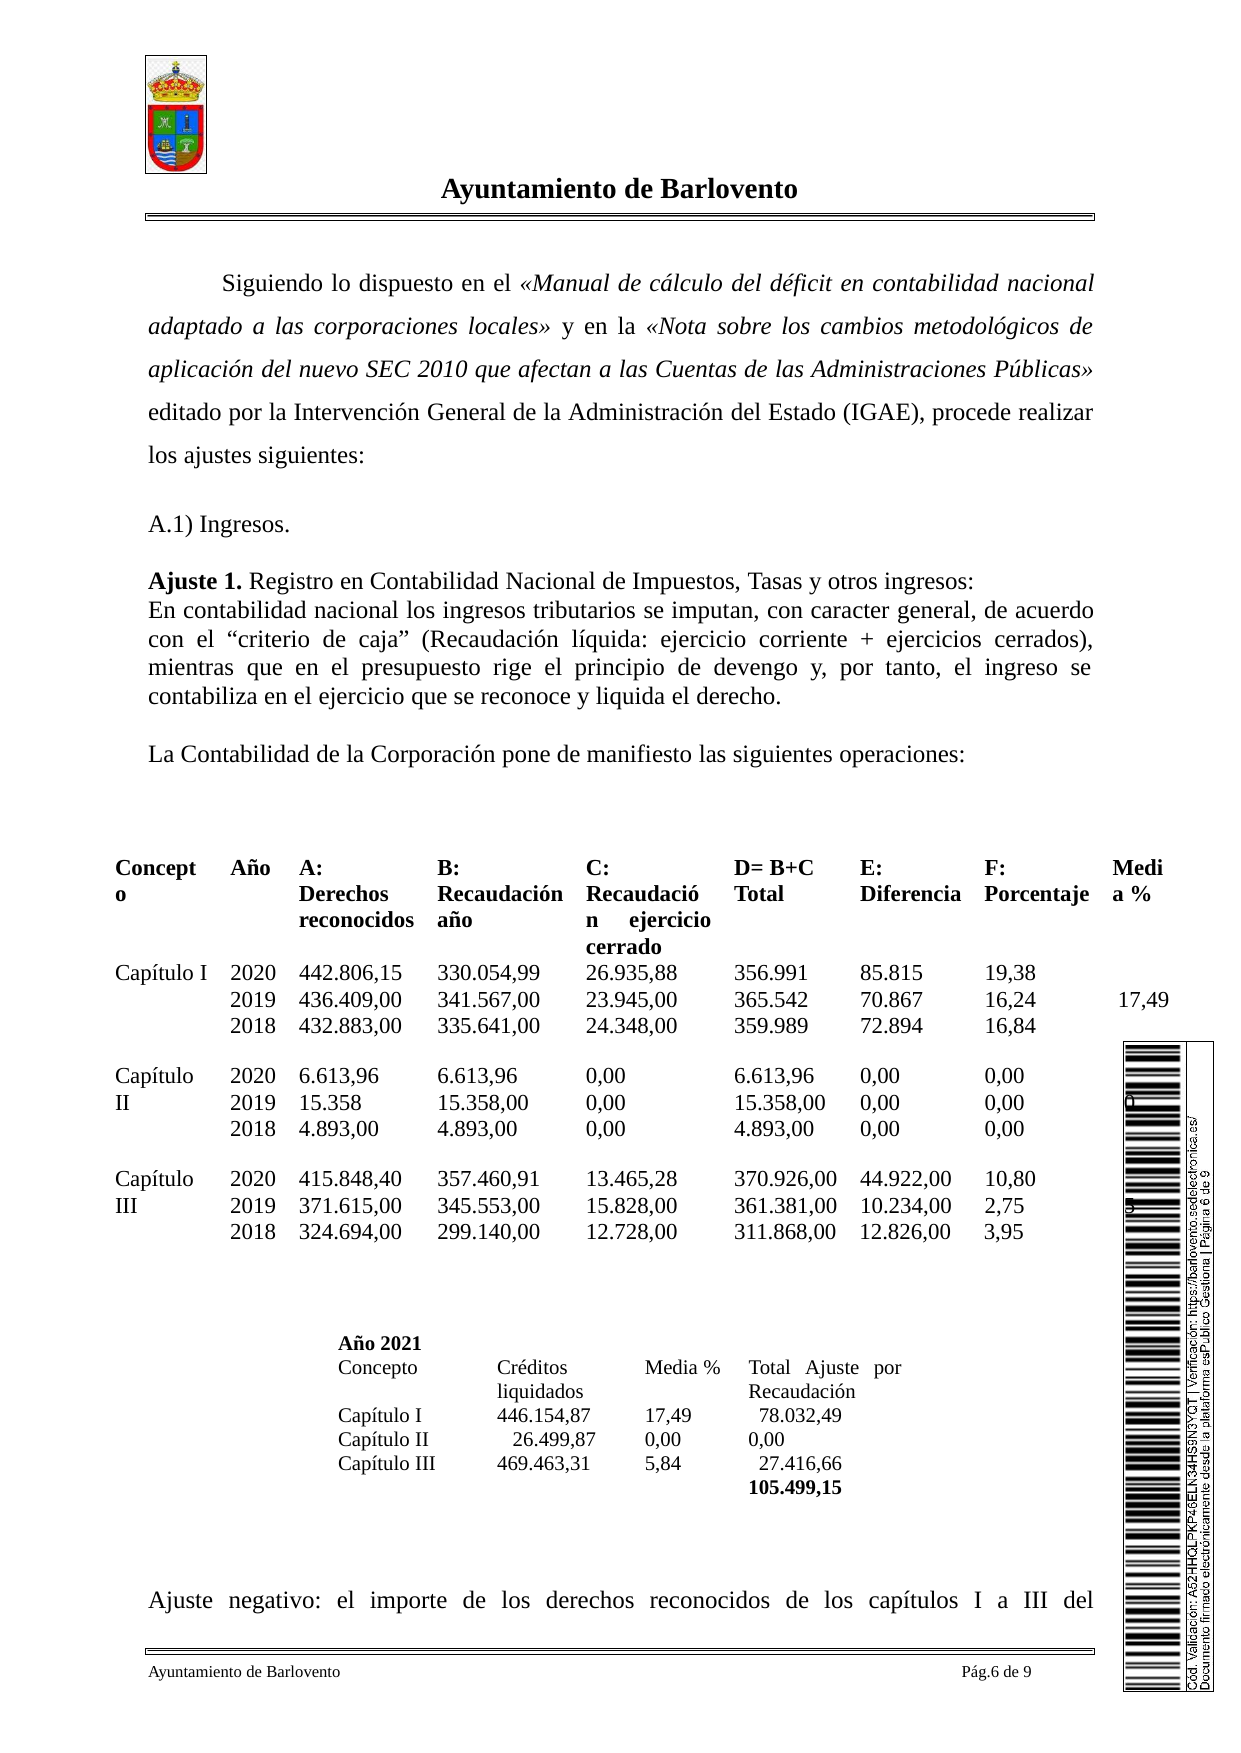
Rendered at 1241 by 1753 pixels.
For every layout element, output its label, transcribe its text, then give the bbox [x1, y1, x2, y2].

text 0,00 [984, 1116, 1049, 1141]
text D= B+C [734, 855, 839, 880]
text 2 [230, 1219, 241, 1244]
text 345.553,00 [437, 1193, 565, 1218]
text 17,49 [644, 1404, 716, 1427]
text 2020 6.613,96 [230, 1063, 404, 1089]
text Capítulo [115, 1166, 219, 1192]
text 1 [748, 1476, 758, 1499]
text III [115, 1193, 219, 1218]
text F: [984, 855, 1031, 880]
picture [146, 56, 206, 173]
text 17,49 [1118, 987, 1194, 1012]
text n [586, 907, 623, 933]
text 27.416,66 [758, 1452, 867, 1475]
text 018 432.883,00 [241, 1013, 427, 1038]
text 2019 15.358 [230, 1090, 404, 1115]
text 0 [1123, 1090, 1160, 1115]
text 5 [1123, 1193, 1160, 1218]
text 85.815 [860, 960, 948, 986]
text 0,00 [984, 1063, 1049, 1089]
text 6.613,96 [734, 1063, 851, 1089]
text 2020 415.848,40 [230, 1166, 427, 1192]
text cerrado [586, 934, 687, 959]
text 19,38 [984, 960, 1061, 986]
text 2019 371.615,00 [230, 1193, 427, 1218]
text mientras que en el presupuesto rige el principio de devengo y, por tanto, el ingreso se [148, 654, 1116, 681]
text 26.499,87 [512, 1428, 621, 1451]
text 4.893,00 [734, 1116, 851, 1141]
text 019 436.409,00 [241, 987, 427, 1012]
text E: [860, 855, 908, 880]
picture [1187, 1042, 1213, 1691]
text 26.935,88 [586, 960, 702, 986]
text 15.828,00 [586, 1193, 702, 1218]
text 365.542 [734, 987, 833, 1012]
text 357.460,91 [437, 1166, 565, 1192]
text C: [586, 855, 635, 880]
text Ayuntamiento de Barlovento [148, 1662, 366, 1681]
text 370.926,00 44.922,00 10,80 [734, 1166, 1061, 1192]
text 16,24 [984, 987, 1061, 1012]
text 330.054,99 [437, 960, 565, 986]
text En contabilidad nacional los ingresos tributarios se imputan, con caracter general, de acuerdo [148, 596, 1116, 624]
text La Contabilidad de la Corporación pone de manifiesto las siguientes operaciones: [148, 740, 989, 768]
picture [1124, 1042, 1186, 1691]
text los ajustes siguientes: [148, 442, 1117, 469]
text 0,00 [860, 1090, 925, 1115]
text 16,84 [984, 1013, 1061, 1038]
text Recaudación [748, 1380, 881, 1403]
text 05.499,15 [758, 1476, 867, 1499]
text II [115, 1090, 219, 1115]
text Capítulo II [338, 1428, 461, 1451]
text 0,00 [644, 1428, 716, 1451]
text Concept Año A: [115, 855, 437, 880]
text Recaudación Recaudació [437, 881, 734, 907]
text 0,00 [586, 1090, 651, 1115]
text 341.567,00 [437, 987, 565, 1012]
text 78.032,49 [758, 1404, 881, 1427]
text liquidados [497, 1380, 621, 1403]
text 0,00 [586, 1063, 651, 1089]
text Total [734, 881, 839, 907]
text 15.358,00 [734, 1090, 851, 1115]
text Ajuste 1. Registro en Contabilidad Nacional de Impuestos, Tasas y otros ingresos: [148, 567, 1116, 595]
text 2 [230, 1116, 241, 1141]
text adaptado a las corporaciones locales» y en la «Nota sobre los cambios metodológicos de [148, 312, 1117, 340]
text 356.991 [734, 960, 833, 986]
text Ayuntamiento de Barlovento [441, 173, 825, 205]
text o [115, 881, 151, 907]
text 0,00 [860, 1063, 925, 1089]
text 0,00 [860, 1116, 925, 1141]
text A.1) Ingresos. [148, 510, 315, 538]
text B: [437, 855, 586, 880]
text 446.154,87 [497, 1404, 621, 1427]
text Diferencia Porcentaje a % [860, 881, 1177, 907]
text 018 324.694,00 [241, 1219, 427, 1244]
text 4.893,00 [437, 1116, 554, 1141]
text 70.867 [860, 987, 948, 1012]
text 15.358,00 [437, 1090, 554, 1115]
text 311.868,00 12.826,00 3,95 [734, 1219, 1061, 1244]
text 359.989 [734, 1013, 833, 1038]
picture [146, 214, 1094, 220]
text 299.140,00 [437, 1219, 565, 1244]
text 0,00 [748, 1428, 881, 1451]
text Capítulo I 2020 442.806,15 [115, 960, 427, 986]
text con el “criterio de caja” (Recaudación líquida: ejercicio corriente + ejercicios cerrados), [148, 625, 1116, 653]
text aplicación del nuevo SEC 2010 que afectan a las Cuentas de las Administraciones Públicas» [148, 356, 1117, 383]
text 2 [230, 987, 241, 1012]
text Capítulo I [338, 1404, 461, 1427]
text 12.728,00 [586, 1219, 702, 1244]
text 13.465,28 [586, 1166, 702, 1192]
picture [146, 1649, 1094, 1654]
text Capítulo III [338, 1452, 461, 1475]
text Ajuste negativo: el importe de los derechos reconocidos de los capítulos I a III del [148, 1587, 1117, 1614]
text 6.613,96 [437, 1063, 554, 1089]
text 018 4.893,00 [241, 1116, 404, 1141]
text 23.945,00 [586, 987, 702, 1012]
text Pág.6 de 9 [961, 1662, 1056, 1681]
text 335.641,00 [437, 1013, 565, 1038]
text 361.381,00 10.234,00 2,75 [734, 1193, 1061, 1218]
text Créditos [497, 1356, 621, 1379]
text Concepto [338, 1356, 443, 1379]
text Derechos [299, 881, 437, 907]
text contabiliza en el ejercicio que se reconoce y liquida el derecho. [148, 682, 1116, 710]
text ejercicio [629, 907, 736, 933]
text 72.894 [860, 1013, 948, 1038]
text Año 2021 [338, 1332, 447, 1355]
text 0,00 [984, 1090, 1049, 1115]
text 5,84 [644, 1452, 716, 1475]
text [635, 855, 734, 880]
text 0,00 [586, 1116, 651, 1141]
text editado por la Intervención General de la Administración del Estado (IGAE), procede realizar [148, 399, 1117, 426]
text 469.463,31 [497, 1452, 621, 1475]
text reconocidos año [299, 907, 498, 933]
text Medi [1112, 855, 1188, 880]
text 24.348,00 [586, 1013, 702, 1038]
text Media % Total Ajuste por [644, 1356, 928, 1379]
text Siguiendo lo dispuesto en el «Manual de cálculo del déficit en contabilidad nacional [222, 269, 1117, 297]
text 2 [230, 1013, 241, 1038]
text Capítulo [115, 1063, 219, 1089]
